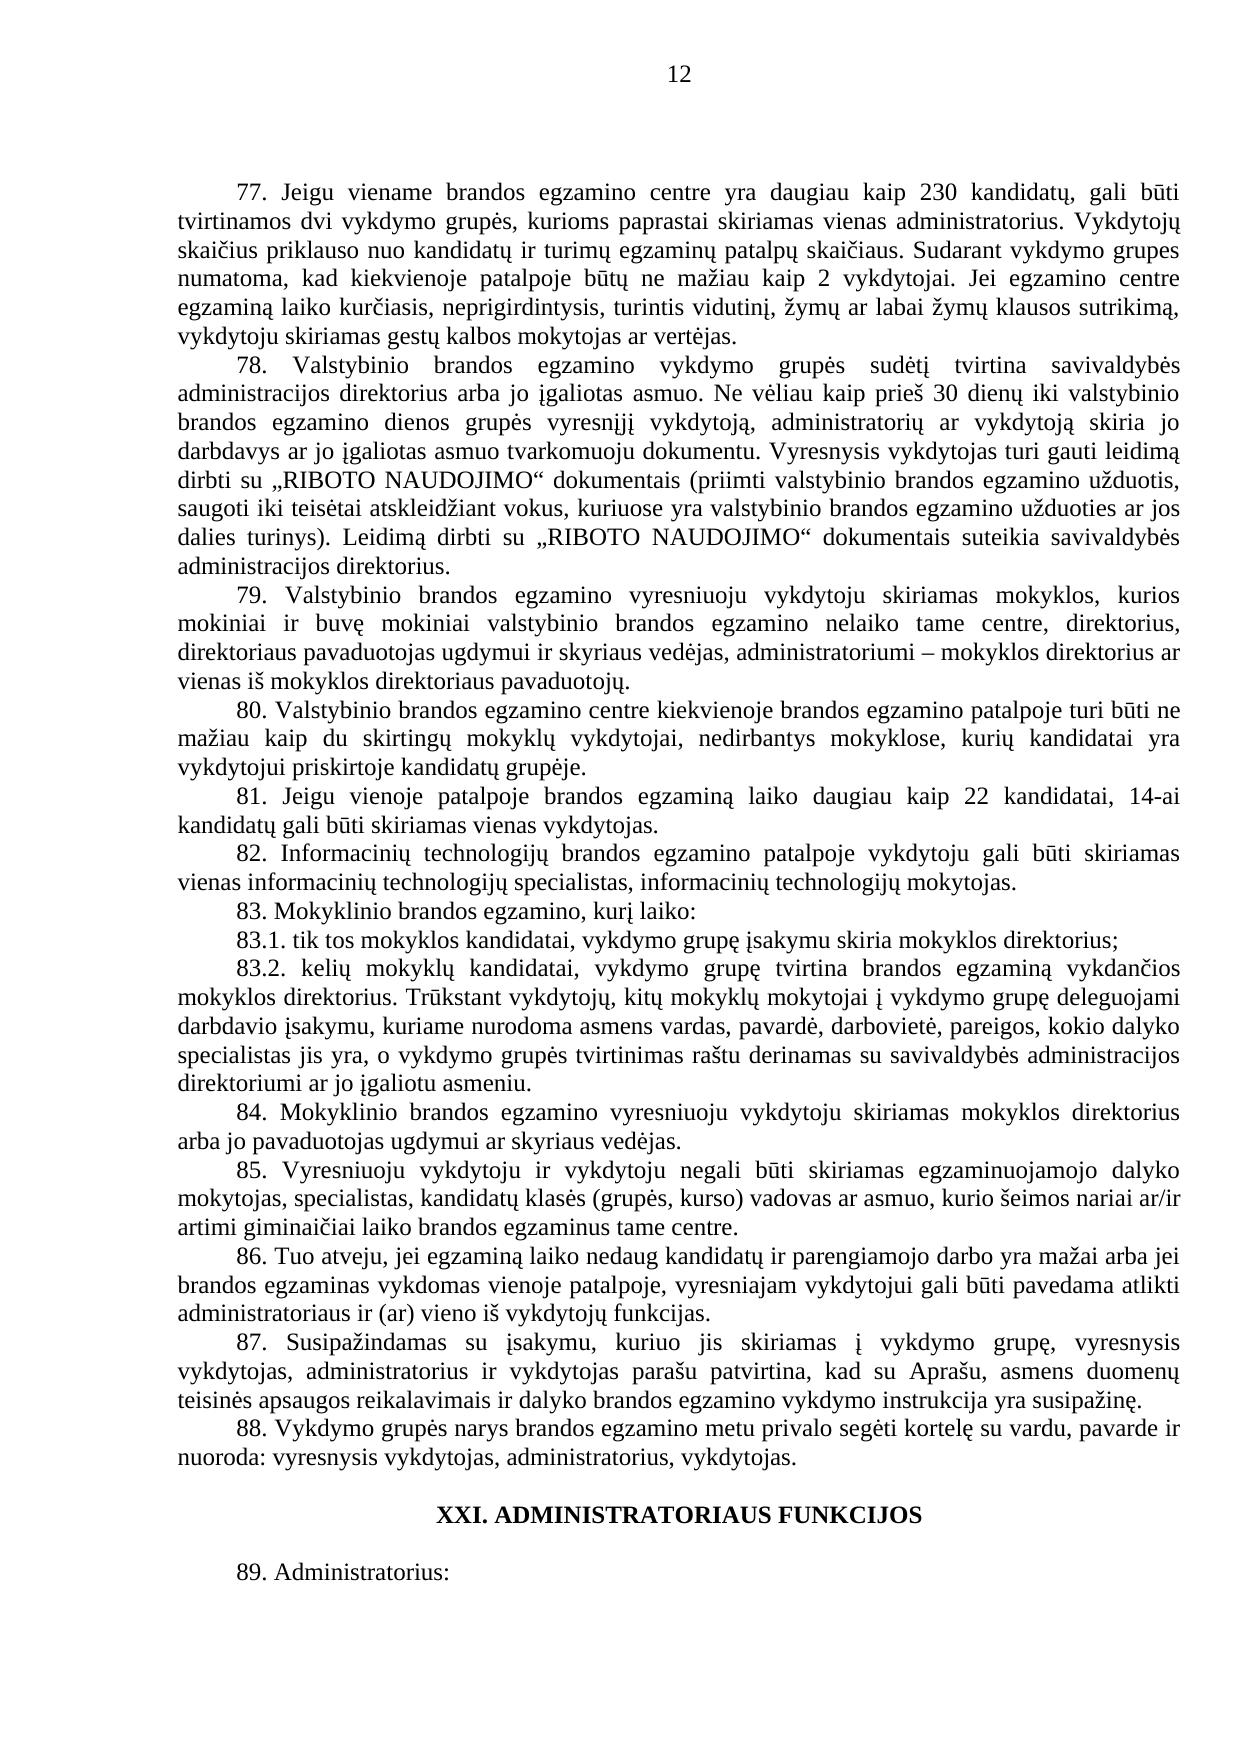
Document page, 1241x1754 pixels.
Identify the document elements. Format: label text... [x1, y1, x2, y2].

text 88. Vykdymo grupės narys brandos egzamino metu privalo segėti kortelę su vardu, pavarde ir nuoroda: vyresnysis vykdytojas, administratorius, vykdytojas. [177, 1413, 1181, 1471]
text 86. Tuo atveju, jei egzaminą laiko nedaug kandidatų ir parengiamojo darbo yra mažai arba jei brandos egzaminas vykdomas vienoje patalpoje, vyresniajam vykdytojui gali būti pavedama atlikti administratoriaus ir (ar) vieno iš vykdytojų funkcijas. [177, 1241, 1181, 1327]
text 78. Valstybinio brandos egzamino vykdymo grupės sudėtį tvirtina savivaldybės administracijos direktorius arba jo įgaliotas asmuo. Ne vėliau kaip prieš 30 dienų iki valstybinio brandos egzamino dienos grupės vyresnįjį vykdytoją, administratorių ar vykdytoją skiria jo darbdavys ar jo įgaliotas asmuo tvarkomuoju dokumentu. Vyresnysis vykdytojas turi gauti leidimą dirbti su „RIBOTO NAUDOJIMO“ dokumentais (priimti valstybinio brandos egzamino užduotis, saugoti iki teisėtai atskleidžiant vokus, kuriuose yra valstybinio brandos egzamino užduoties ar jos dalies turinys). Leidimą dirbti su „RIBOTO NAUDOJIMO“ dokumentais suteikia savivaldybės administracijos direktorius. [177, 350, 1181, 580]
text XXI. ADMINISTRATORIAUS FUNKCIJOS [177, 1500, 1181, 1528]
text 80. Valstybinio brandos egzamino centre kiekvienoje brandos egzamino patalpoje turi būti ne mažiau kaip du skirtingų mokyklų vykdytojai, nedirbantys mokyklose, kurių kandidatai yra vykdytojui priskirtoje kandidatų grupėje. [177, 695, 1181, 781]
text 89. Administratorius: [177, 1557, 1181, 1586]
text 84. Mokyklinio brandos egzamino vyresniuoju vykdytoju skiriamas mokyklos direktorius arba jo pavaduotojas ugdymui ar skyriaus vedėjas. [177, 1097, 1181, 1155]
text 81. Jeigu vienoje patalpoje brandos egzaminą laiko daugiau kaip 22 kandidatai, 14-ai kandidatų gali būti skiriamas vienas vykdytojas. [177, 781, 1181, 838]
text 83. Mokyklinio brandos egzamino, kurį laiko: [177, 896, 1181, 925]
text 82. Informacinių technologijų brandos egzamino patalpoje vykdytoju gali būti skiriamas vienas informacinių technologijų specialistas, informacinių technologijų mokytojas. [177, 838, 1181, 896]
text 85. Vyresniuoju vykdytoju ir vykdytoju negali būti skiriamas egzaminuojamojo dalyko mokytojas, specialistas, kandidatų klasės (grupės, kurso) vadovas ar asmuo, kurio šeimos nariai ar/ir artimi giminaičiai laiko brandos egzaminus tame centre. [177, 1155, 1181, 1241]
text 83.2. kelių mokyklų kandidatai, vykdymo grupę tvirtina brandos egzaminą vykdančios mokyklos direktorius. Trūkstant vykdytojų, kitų mokyklų mokytojai į vykdymo grupę deleguojami darbdavio įsakymu, kuriame nurodoma asmens vardas, pavardė, darbovietė, pareigos, kokio dalyko specialistas jis yra, o vykdymo grupės tvirtinimas raštu derinamas su savivaldybės administracijos direktoriumi ar jo įgaliotu asmeniu. [177, 953, 1181, 1097]
text 77. Jeigu viename brandos egzamino centre yra daugiau kaip 230 kandidatų, gali būti tvirtinamos dvi vykdymo grupės, kurioms paprastai skiriamas vienas administratorius. Vykdytojų skaičius priklauso nuo kandidatų ir turimų egzaminų patalpų skaičiaus. Sudarant vykdymo grupes numatoma, kad kiekvienoje patalpoje būtų ne mažiau kaip 2 vykdytojai. Jei egzamino centre egzaminą laiko kurčiasis, neprigirdintysis, turintis vidutinį, žymų ar labai žymų klausos sutrikimą, vykdytoju skiriamas gestų kalbos mokytojas ar vertėjas. [177, 177, 1181, 350]
text 87. Susipažindamas su įsakymu, kuriuo jis skiriamas į vykdymo grupę, vyresnysis vykdytojas, administratorius ir vykdytojas parašu patvirtina, kad su Aprašu, asmens duomenų teisinės apsaugos reikalavimais ir dalyko brandos egzamino vykdymo instrukcija yra susipažinę. [177, 1327, 1181, 1413]
text 79. Valstybinio brandos egzamino vyresniuoju vykdytoju skiriamas mokyklos, kurios mokiniai ir buvę mokiniai valstybinio brandos egzamino nelaiko tame centre, direktorius, direktoriaus pavaduotojas ugdymui ir skyriaus vedėjas, administratoriumi – mokyklos direktorius ar vienas iš mokyklos direktoriaus pavaduotojų. [177, 580, 1181, 695]
text 83.1. tik tos mokyklos kandidatai, vykdymo grupę įsakymu skiria mokyklos direktorius; [177, 925, 1181, 953]
